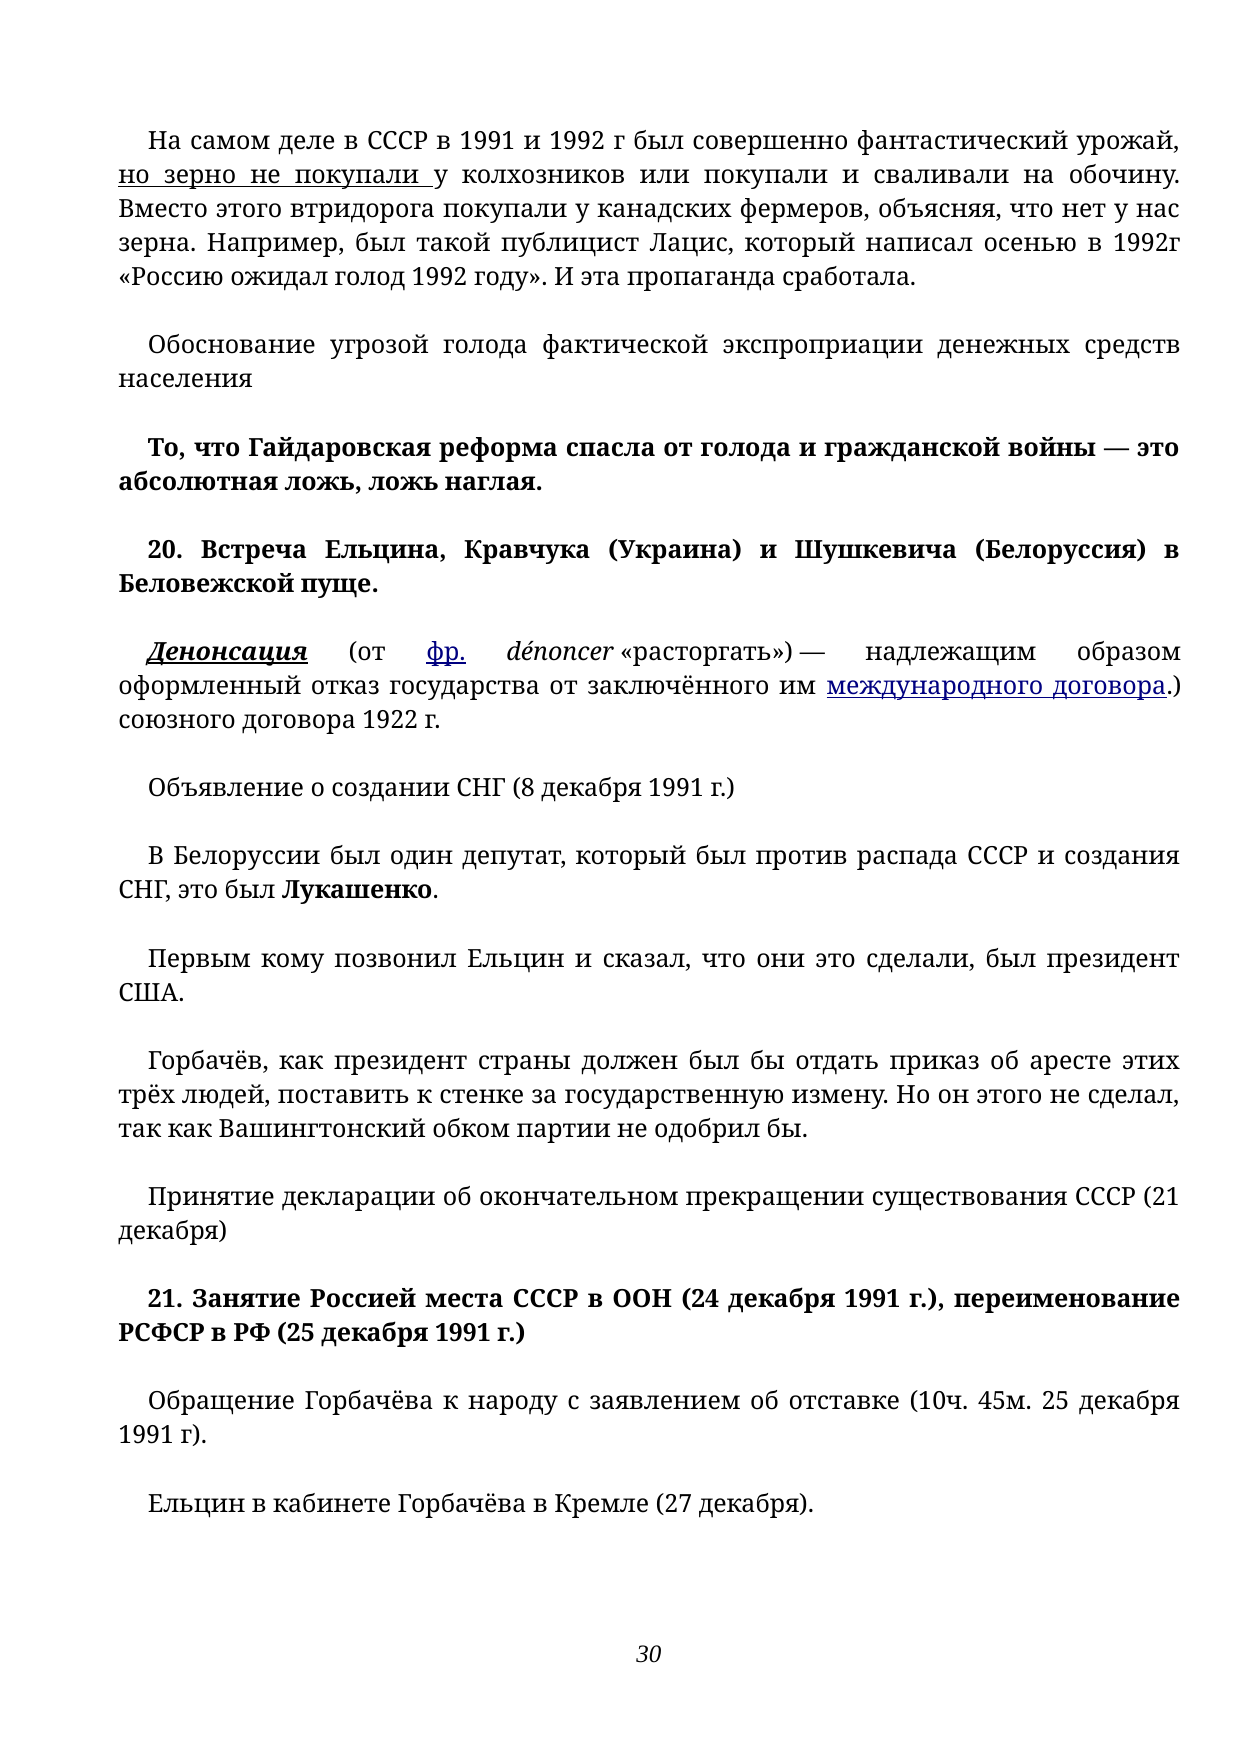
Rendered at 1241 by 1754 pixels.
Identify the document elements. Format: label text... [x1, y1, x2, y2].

text 21. Занятие Россией места СССР в ООН (24 декабря 1991 г.), переименование РСФСР в РФ (25 декабря 1991 г.) [118, 1281, 1181, 1349]
text Объявление о создании СНГ (8 декабря 1991 г.) [118, 770, 1181, 804]
text Ельцин в кабинете Горбачёва в Кремле (27 декабря). [118, 1485, 1181, 1519]
text Принятие декларации об окончательном прекращении существования СССР (21 декабря) [118, 1179, 1181, 1247]
text На самом деле в СССР в 1991 и 1992 г был совершенно фантастический урожай, но зерно не покупали у колхозников или покупали и сваливали на обочину. Вместо этого втридорога покупали у канадских фермеров, объясняя, что нет у нас зерна. Например, был такой публицист Лацис, который написал осенью в 1992г «Россию ожидал голод 1992 году». И эта пропаганда сработала. [118, 123, 1181, 293]
text В Белоруссии был один депутат, который был против распада СССР и создания СНГ, это был Лукашенко. [118, 838, 1181, 906]
text 20. Встреча Ельцина, Кравчука (Украина) и Шушкевича (Белоруссия) в Беловежской пуще. [118, 531, 1181, 599]
text Первым кому позвонил Ельцин и сказал, что они это сделали, был президент США. [118, 940, 1181, 1008]
text Горбачёв, как президент страны должен был бы отдать приказ об аресте этих трёх людей, поставить к стенке за государственную измену. Но он этого не сделал, так как Вашингтонский обком партии не одобрил бы. [118, 1042, 1181, 1144]
text Обращение Горбачёва к народу с заявлением об отставке (10ч. 45м. 25 декабря 1991 г). [118, 1383, 1181, 1451]
text Денонсация (от фр. dénoncer «расторгать») — надлежащим образом оформленный отказ государства от заключённого им международного договора.) союзного договора 1922 г. [118, 634, 1181, 736]
text То, что Гайдаровская реформа спасла от голода и гражданской войны — это абсолютная ложь, ложь наглая. [118, 429, 1181, 497]
text Обоснование угрозой голода фактической экспроприации денежных средств населения [118, 327, 1181, 395]
